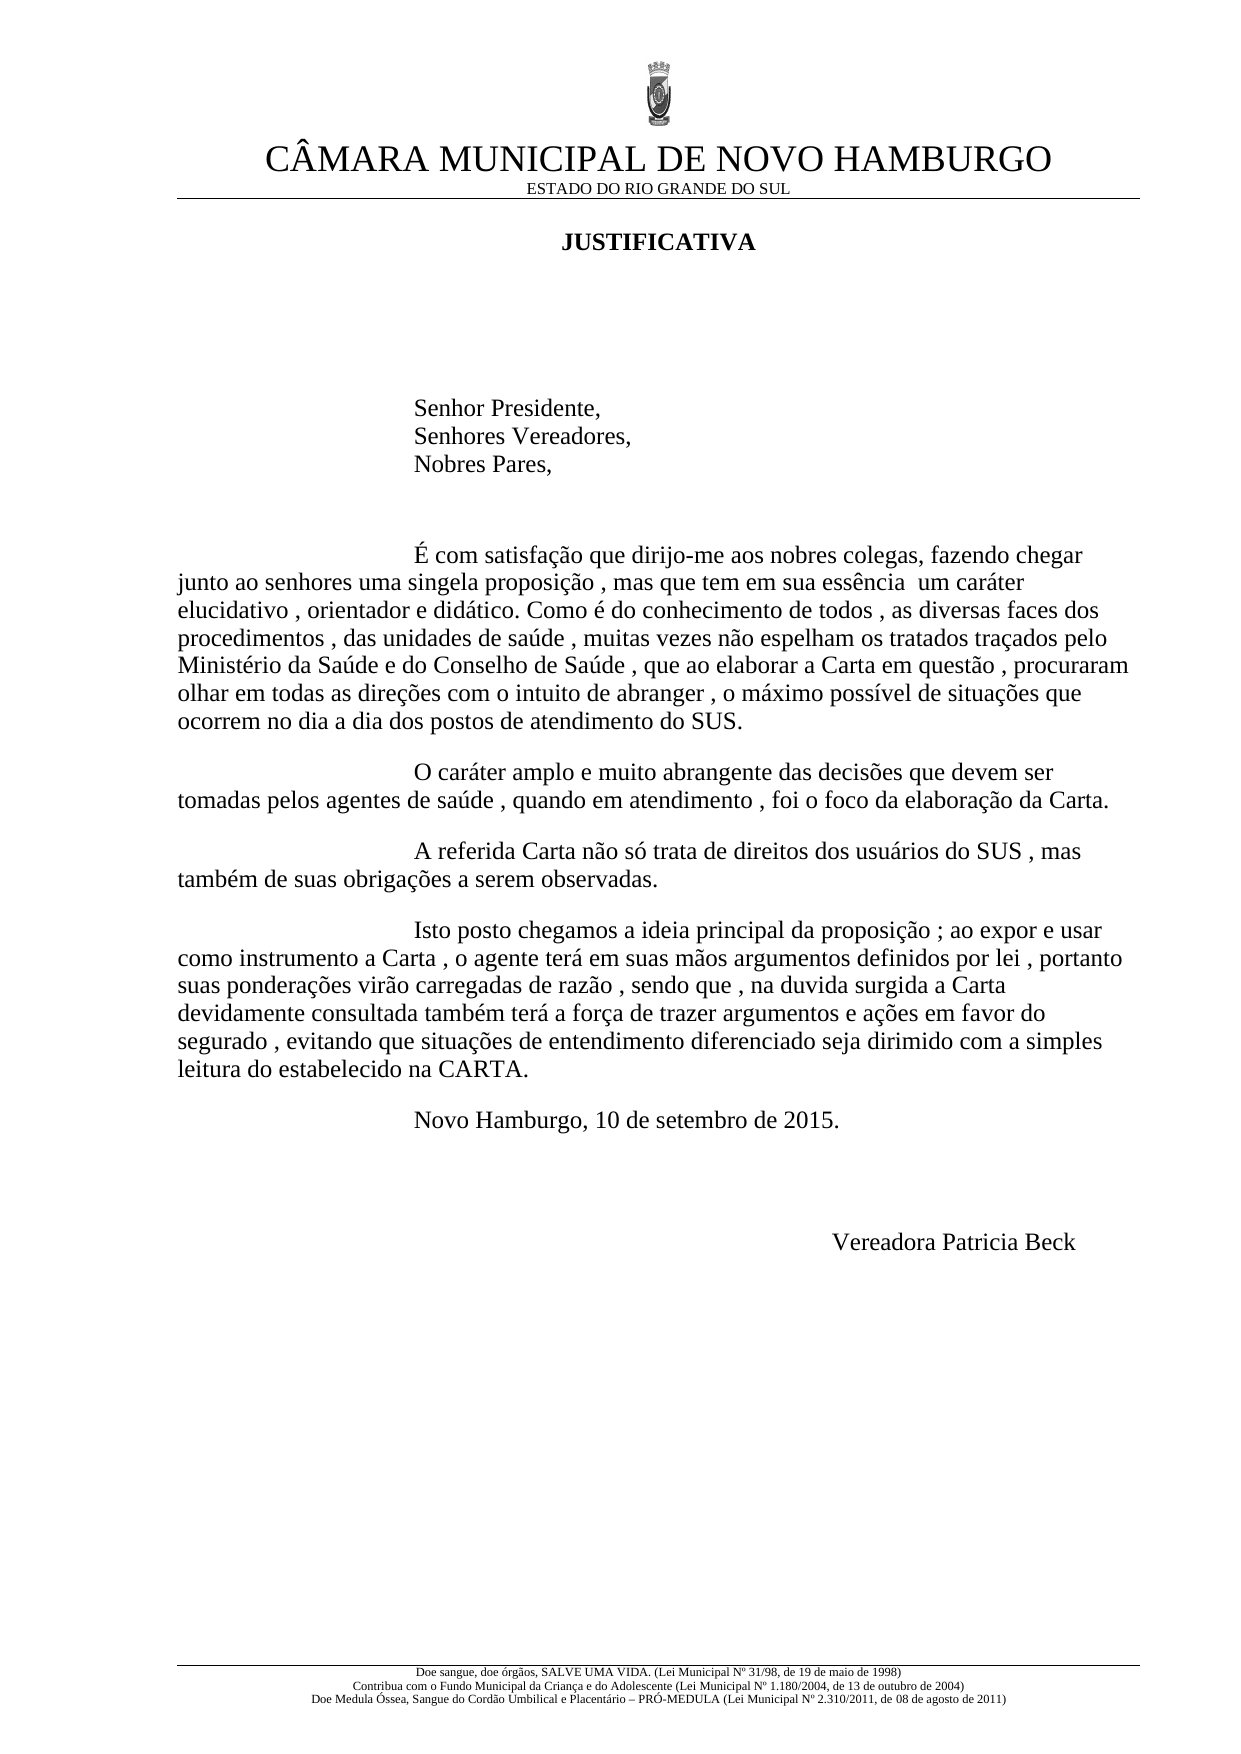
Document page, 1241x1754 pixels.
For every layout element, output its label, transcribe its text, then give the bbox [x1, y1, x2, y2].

text Vereadora Patricia Beck [768, 1228, 1140, 1256]
text Novo Hamburgo, 10 de setembro de 2015. [177, 1106, 1140, 1134]
text A referida Carta não só trata de direitos dos usuários do SUS , mas também de suas obrigações a serem observadas. [177, 837, 1140, 893]
text Senhor Presidente, [177, 394, 1140, 422]
text JUSTIFICATIVA [177, 228, 1140, 256]
text O caráter amplo e muito abrangente das decisões que devem ser tomadas pelos agentes de saúde , quando em atendimento , foi o foco da elaboração da Carta. [177, 758, 1140, 814]
text É com satisfação que dirijo-me aos nobres colegas, fazendo chegar junto ao senhores uma singela proposição , mas que tem em sua essência um caráter elucidativo , orientador e didático. Como é do conhecimento de todos , as diversas faces dos procedimentos , das unidades de saúde , muitas vezes não espelham os tratados traçados pelo Ministério da Saúde e do Conselho de Saúde , que ao elaborar a Carta em questão , procuraram olhar em todas as direções com o intuito de abranger , o máximo possível de situações que ocorrem no dia a dia dos postos de atendimento do SUS. [177, 541, 1140, 735]
text Senhores Vereadores, [177, 422, 1140, 450]
text Nobres Pares, [177, 450, 1140, 478]
text Isto posto chegamos a ideia principal da proposição ; ao expor e usar como instrumento a Carta , o agente terá em suas mãos argumentos definidos por lei , portanto suas ponderações virão carregadas de razão , sendo que , na duvida surgida a Carta devidamente consultada também terá a força de trazer argumentos e ações em favor do segurado , evitando que situações de entendimento diferenciado seja dirimido com a simples leitura do estabelecido na CARTA. [177, 916, 1140, 1082]
